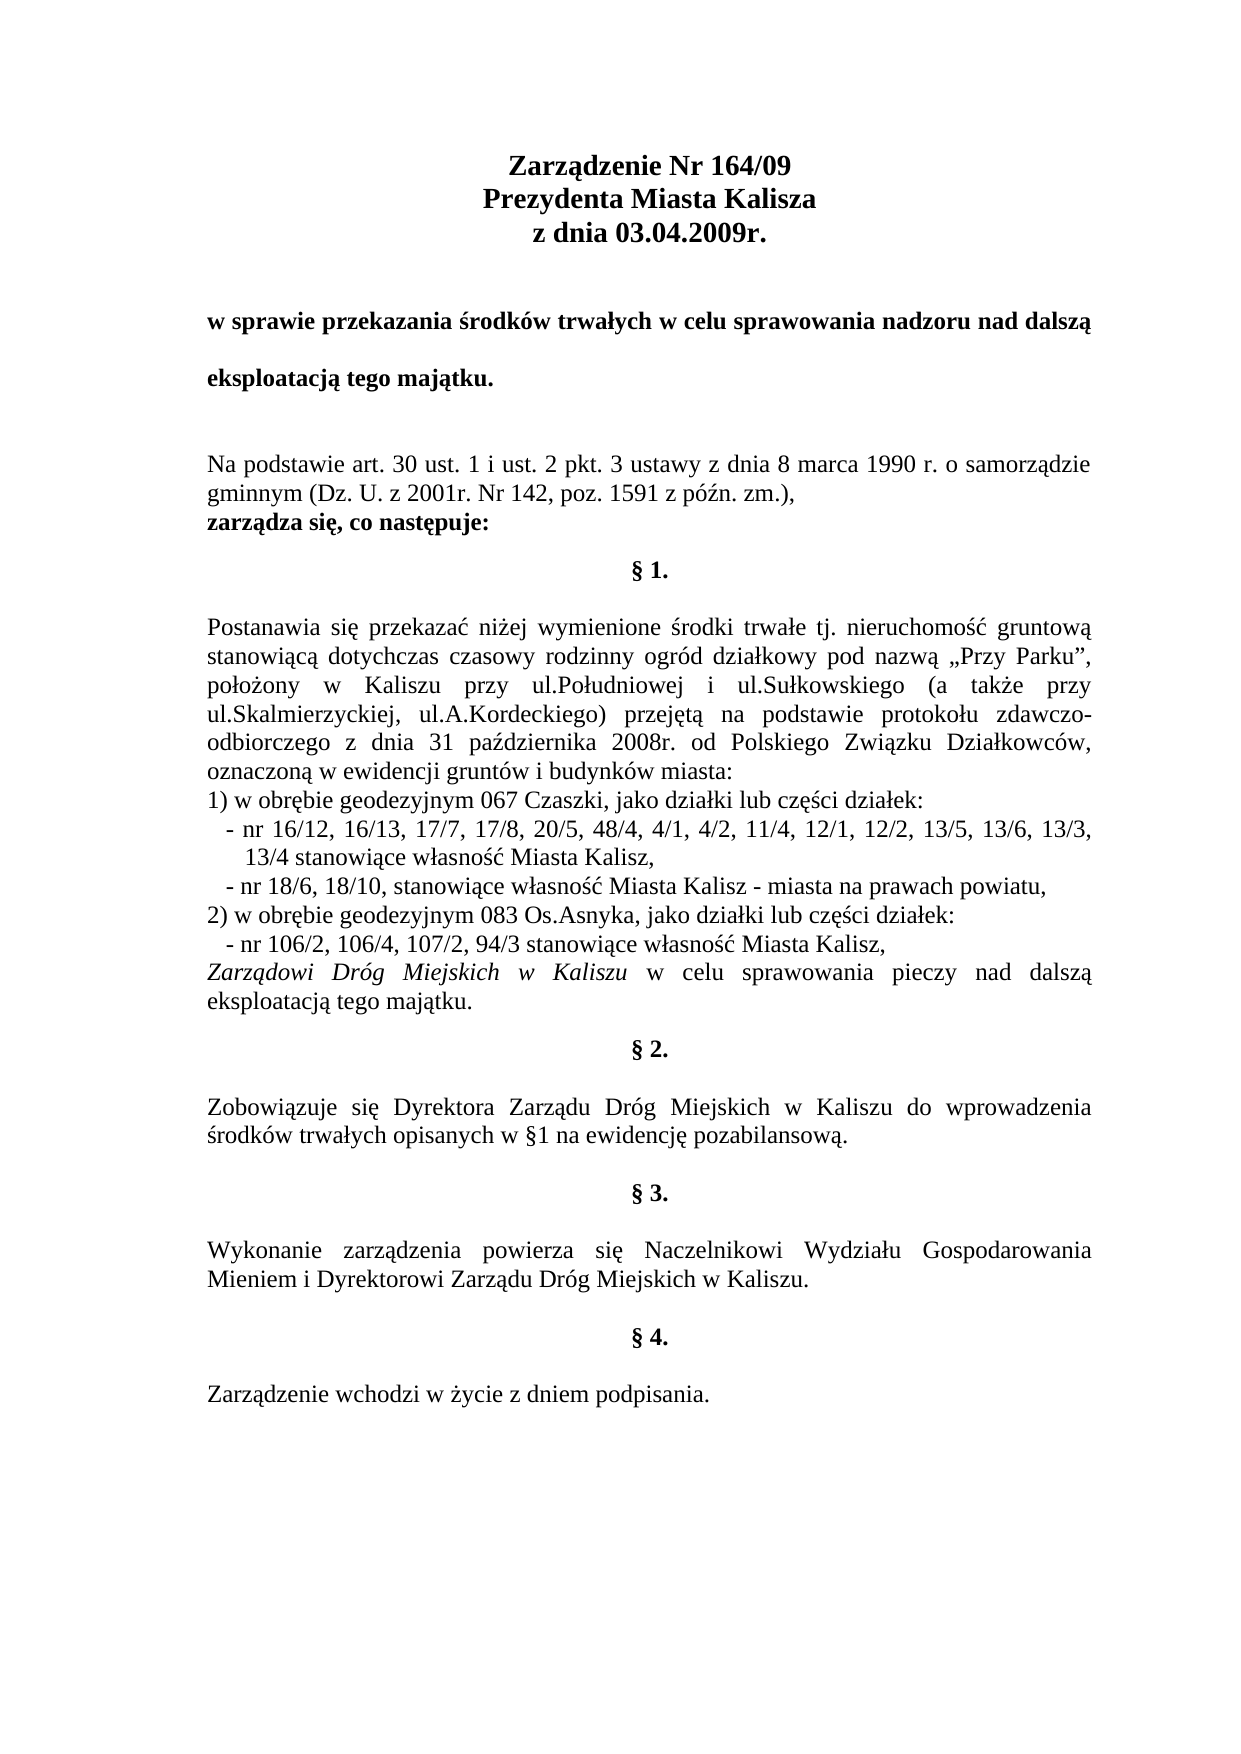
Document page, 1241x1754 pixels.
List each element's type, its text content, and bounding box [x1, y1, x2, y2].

text - nr 18/6, 18/10, stanowiące własność Miasta Kalisz - miasta na prawach powiatu, [226, 871, 1092, 900]
text Na podstawie art. 30 ust. 1 i ust. 2 pkt. 3 ustawy z dnia 8 marca 1990 r. o samorządzie gminnym (Dz. U. z 2001r. Nr 142, poz. 1591 z późn. zm.), [207, 449, 1092, 507]
text § 2. [207, 1034, 1092, 1063]
text Zarządowi Dróg Miejskich w Kaliszu w celu sprawowania pieczy nad dalszą eksploatacją tego majątku. [207, 957, 1092, 1015]
text Zarządzenie Nr 164/09 [207, 148, 1092, 181]
text zarządza się, co następuje: [207, 507, 1092, 536]
text § 3. [207, 1178, 1092, 1207]
text § 1. [207, 555, 1092, 584]
text w sprawie przekazania środków trwałych w celu sprawowania nadzoru nad dalszą eksploatacją tego majątku. [207, 306, 1092, 392]
text 1) w obrębie geodezyjnym 067 Czaszki, jako działki lub części działek: [207, 785, 1092, 814]
text § 4. [207, 1322, 1092, 1350]
text Prezydenta Miasta Kalisza [207, 181, 1092, 215]
text Zarządzenie wchodzi w życie z dniem podpisania. [207, 1379, 1092, 1408]
text - nr 106/2, 106/4, 107/2, 94/3 stanowiące własność Miasta Kalisz, [226, 929, 1092, 957]
text Wykonanie zarządzenia powierza się Naczelnikowi Wydziału Gospodarowania Mieniem i Dyrektorowi Zarządu Dróg Miejskich w Kaliszu. [207, 1235, 1092, 1293]
text z dnia 03.04.2009r. [207, 215, 1092, 248]
text Postanawia się przekazać niżej wymienione środki trwałe tj. nieruchomość gruntową stanowiącą dotychczas czasowy rodzinny ogród działkowy pod nazwą „Przy Parku”, położony w Kaliszu przy ul.Południowej i ul.Sułkowskiego (a także przy ul.Skalmierzyckiej, ul.A.Kordeckiego) przejętą na podstawie protokołu zdawczo-odbiorczego z dnia 31 października 2008r. od Polskiego Związku Działkowców, oznaczoną w ewidencji gruntów i budynków miasta: [207, 612, 1092, 785]
text Zobowiązuje się Dyrektora Zarządu Dróg Miejskich w Kaliszu do wprowadzenia środków trwałych opisanych w §1 na ewidencję pozabilansową. [207, 1092, 1092, 1149]
text - nr 16/12, 16/13, 17/7, 17/8, 20/5, 48/4, 4/1, 4/2, 11/4, 12/1, 12/2, 13/5, 13/6, 13/3, 13/4 stanowiące własność Miasta Kalisz, [226, 814, 1092, 871]
text 2) w obrębie geodezyjnym 083 Os.Asnyka, jako działki lub części działek: [207, 900, 1092, 929]
